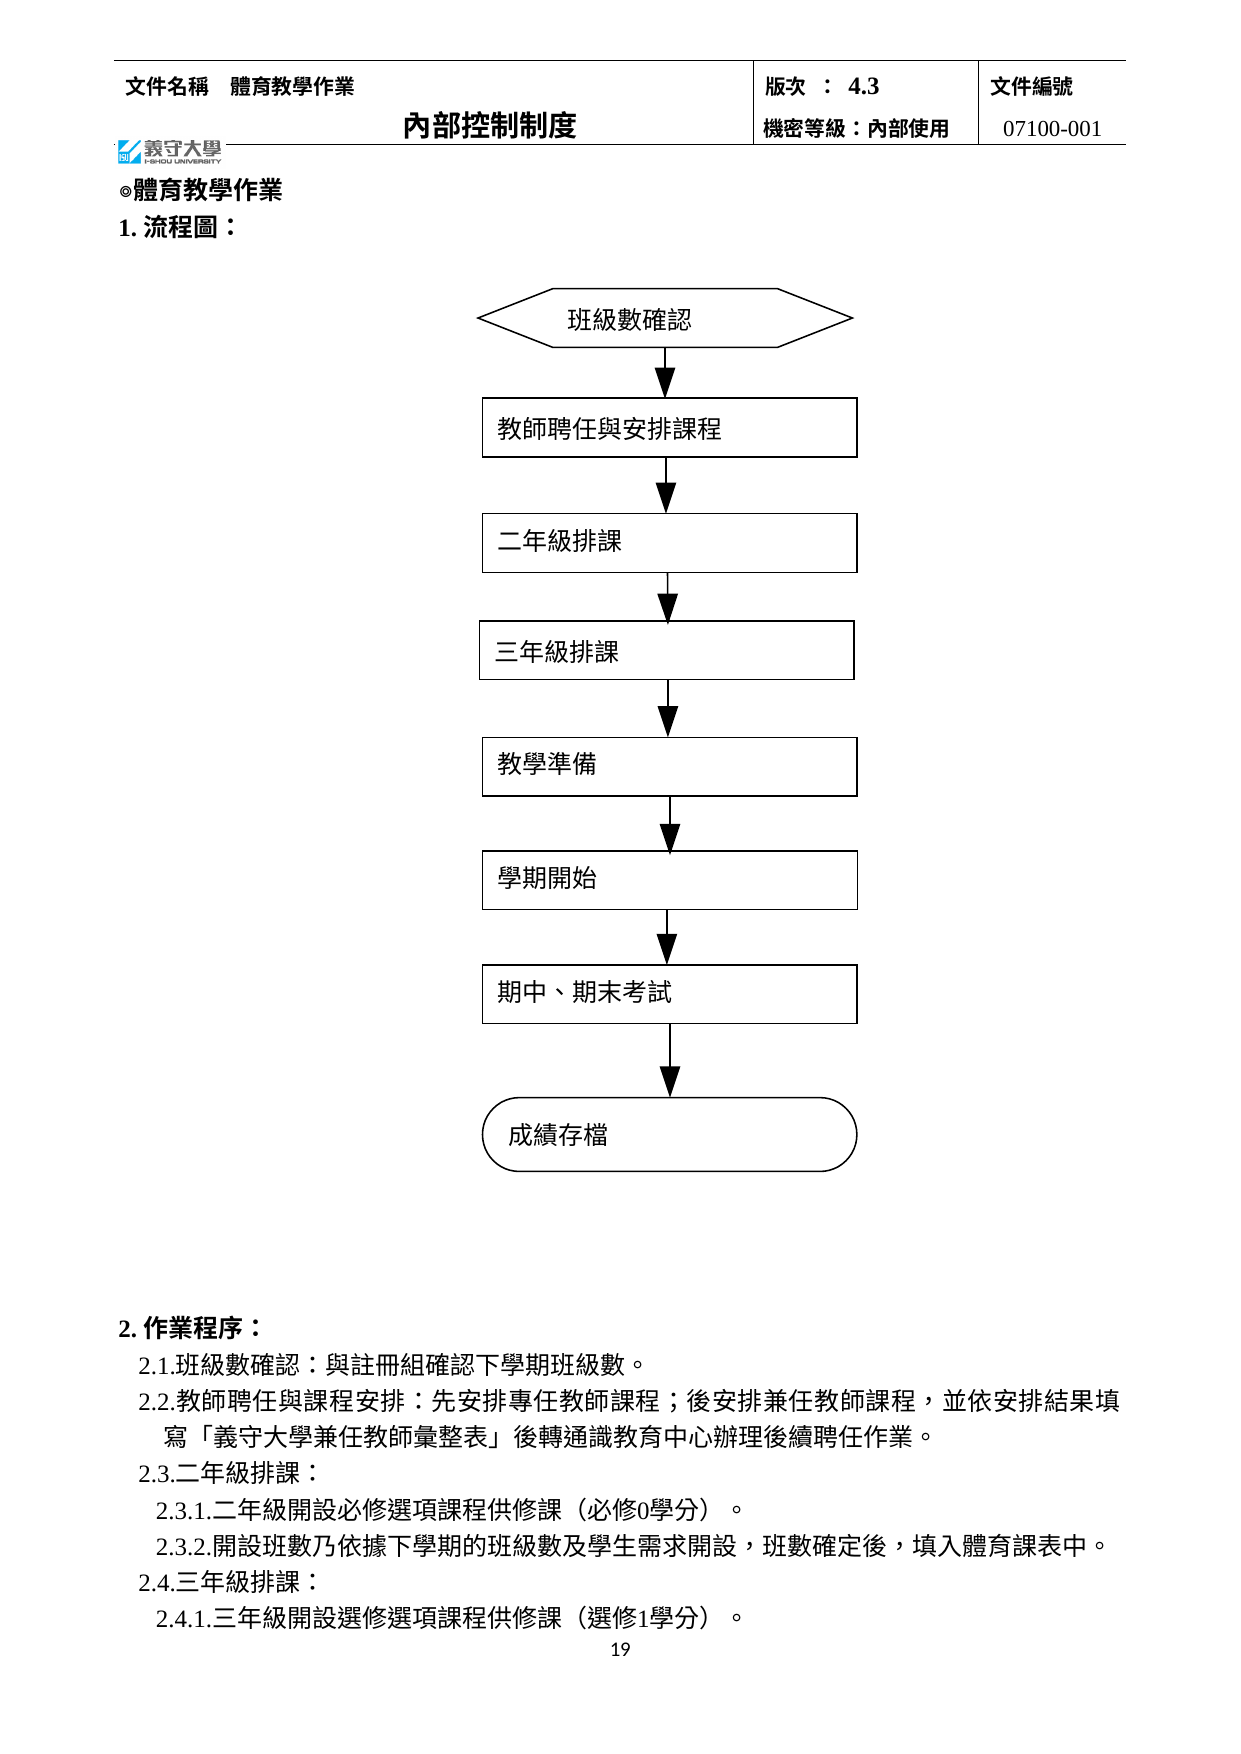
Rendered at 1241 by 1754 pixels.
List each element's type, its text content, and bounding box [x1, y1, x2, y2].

text 2.2.教師聘任與課程安排：先安排專任教師課程；後安排兼任教師課程，並依安排結果填寫「義守大學兼任教師彙整表」後轉通識教育中心辦理後續聘任作業。 [138, 1381, 1122, 1454]
text 2.4.1.三年級開設選修選項課程供修課（選修1學分）。 [156, 1599, 1122, 1635]
text 2.3.1.二年級開設必修選項課程供修課（必修0學分）。 [156, 1490, 1122, 1526]
text 2.1.班級數確認：與註冊組確認下學期班級數。 [138, 1345, 1122, 1381]
text 2.3.二年級排課： [138, 1454, 1122, 1490]
subtitle ◎體育教學作業 [118, 171, 1122, 207]
text 2.3.2.開設班數乃依據下學期的班級數及學生需求開設，班數確定後，填入體育課表中。 [156, 1526, 1122, 1563]
text 2. 作業程序： [118, 1309, 1122, 1345]
text 2.4.三年級排課： [138, 1563, 1122, 1599]
text 1. 流程圖： [118, 207, 1122, 243]
